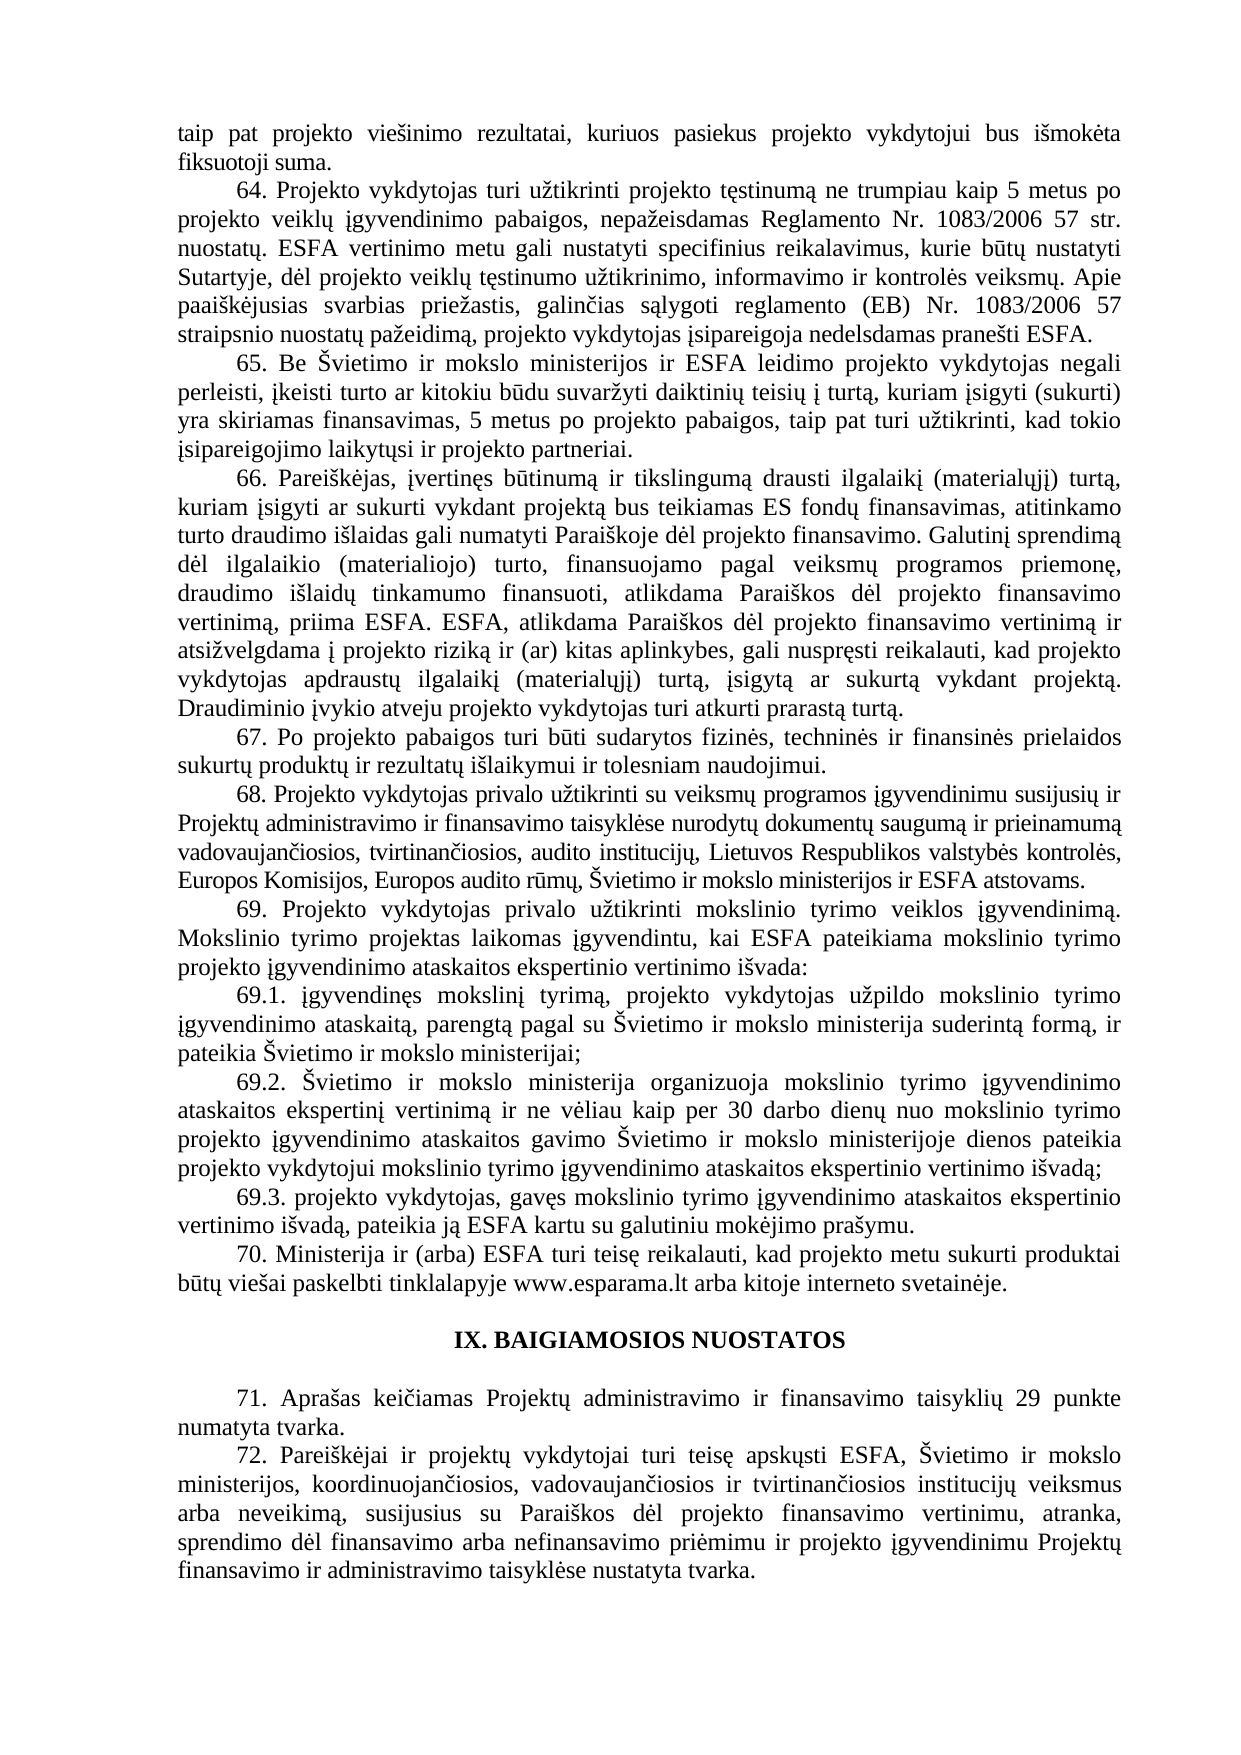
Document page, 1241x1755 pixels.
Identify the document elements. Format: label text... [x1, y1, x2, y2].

text 65. Be Švietimo ir mokslo ministerijos ir ESFA leidimo projekto vykdytojas negali perleisti, įkeisti turto ar kitokiu būdu suvaržyti daiktinių teisių į turtą, kuriam įsigyti (sukurti) yra skiriamas finansavimas, 5 metus po projekto pabaigos, taip pat turi užtikrinti, kad tokio įsipareigojimo laikytųsi ir projekto partneriai. [177, 348, 1122, 463]
text 69. Projekto vykdytojas privalo užtikrinti mokslinio tyrimo veiklos įgyvendinimą. Mokslinio tyrimo projektas laikomas įgyvendintu, kai ESFA pateikiama mokslinio tyrimo projekto įgyvendinimo ataskaitos ekspertinio vertinimo išvada: [177, 894, 1122, 981]
text taip pat projekto viešinimo rezultatai, kuriuos pasiekus projekto vykdytojui bus išmokėta fiksuotoji suma. [177, 118, 1122, 176]
text 67. Po projekto pabaigos turi būti sudarytos fizinės, techninės ir finansinės prielaidos sukurtų produktų ir rezultatų išlaikymui ir tolesniam naudojimui. [177, 722, 1122, 779]
text 71. Aprašas keičiamas Projektų administravimo ir finansavimo taisyklių 29 punkte numatyta tvarka. [177, 1383, 1122, 1441]
text 72. Pareiškėjai ir projektų vykdytojai turi teisę apskųsti ESFA, Švietimo ir mokslo ministerijos, koordinuojančiosios, vadovaujančiosios ir tvirtinančiosios institucijų veiksmus arba neveikimą, susijusius su Paraiškos dėl projekto finansavimo vertinimu, atranka, sprendimo dėl finansavimo arba nefinansavimo priėmimu ir projekto įgyvendinimu Projektų finansavimo ir administravimo taisyklėse nustatyta tvarka. [177, 1441, 1122, 1584]
text 66. Pareiškėjas, įvertinęs būtinumą ir tikslingumą drausti ilgalaikį (materialųjį) turtą, kuriam įsigyti ar sukurti vykdant projektą bus teikiamas ES fondų finansavimas, atitinkamo turto draudimo išlaidas gali numatyti Paraiškoje dėl projekto finansavimo. Galutinį sprendimą dėl ilgalaikio (materialiojo) turto, finansuojamo pagal veiksmų programos priemonę, draudimo išlaidų tinkamumo finansuoti, atlikdama Paraiškos dėl projekto finansavimo vertinimą, priima ESFA. ESFA, atlikdama Paraiškos dėl projekto finansavimo vertinimą ir atsižvelgdama į projekto riziką ir (ar) kitas aplinkybes, gali nuspręsti reikalauti, kad projekto vykdytojas apdraustų ilgalaikį (materialųjį) turtą, įsigytą ar sukurtą vykdant projektą. Draudiminio įvykio atveju projekto vykdytojas turi atkurti prarastą turtą. [177, 463, 1122, 722]
text 68. Projekto vykdytojas privalo užtikrinti su veiksmų programos įgyvendinimu susijusių ir Projektų administravimo ir finansavimo taisyklėse nurodytų dokumentų saugumą ir prieinamumą vadovaujančiosios, tvirtinančiosios, audito institucijų, Lietuvos Respublikos valstybės kontrolės, Europos Komisijos, Europos audito rūmų, Švietimo ir mokslo ministerijos ir ESFA atstovams. [177, 779, 1122, 894]
text 69.2. Švietimo ir mokslo ministerija organizuoja mokslinio tyrimo įgyvendinimo ataskaitos ekspertinį vertinimą ir ne vėliau kaip per 30 darbo dienų nuo mokslinio tyrimo projekto įgyvendinimo ataskaitos gavimo Švietimo ir mokslo ministerijoje dienos pateikia projekto vykdytojui mokslinio tyrimo įgyvendinimo ataskaitos ekspertinio vertinimo išvadą; [177, 1067, 1122, 1182]
text 69.3. projekto vykdytojas, gavęs mokslinio tyrimo įgyvendinimo ataskaitos ekspertinio vertinimo išvadą, pateikia ją ESFA kartu su galutiniu mokėjimo prašymu. [177, 1182, 1122, 1239]
text 64. Projekto vykdytojas turi užtikrinti projekto tęstinumą ne trumpiau kaip 5 metus po projekto veiklų įgyvendinimo pabaigos, nepažeisdamas Reglamento Nr. 1083/2006 57 str. nuostatų. ESFA vertinimo metu gali nustatyti specifinius reikalavimus, kurie būtų nustatyti Sutartyje, dėl projekto veiklų tęstinumo užtikrinimo, informavimo ir kontrolės veiksmų. Apie paaiškėjusias svarbias priežastis, galinčias sąlygoti reglamento (EB) Nr. 1083/2006 57 straipsnio nuostatų pažeidimą, projekto vykdytojas įsipareigoja nedelsdamas pranešti ESFA. [177, 176, 1122, 348]
text 69.1. įgyvendinęs mokslinį tyrimą, projekto vykdytojas užpildo mokslinio tyrimo įgyvendinimo ataskaitą, parengtą pagal su Švietimo ir mokslo ministerija suderintą formą, ir pateikia Švietimo ir mokslo ministerijai; [177, 981, 1122, 1067]
text IX. BAIGIAMOSIOS NUOSTATOS [177, 1326, 1122, 1354]
text 70. Ministerija ir (arba) ESFA turi teisę reikalauti, kad projekto metu sukurti produktai būtų viešai paskelbti tinklalapyje www.esparama.lt arba kitoje interneto svetainėje. [177, 1239, 1122, 1297]
